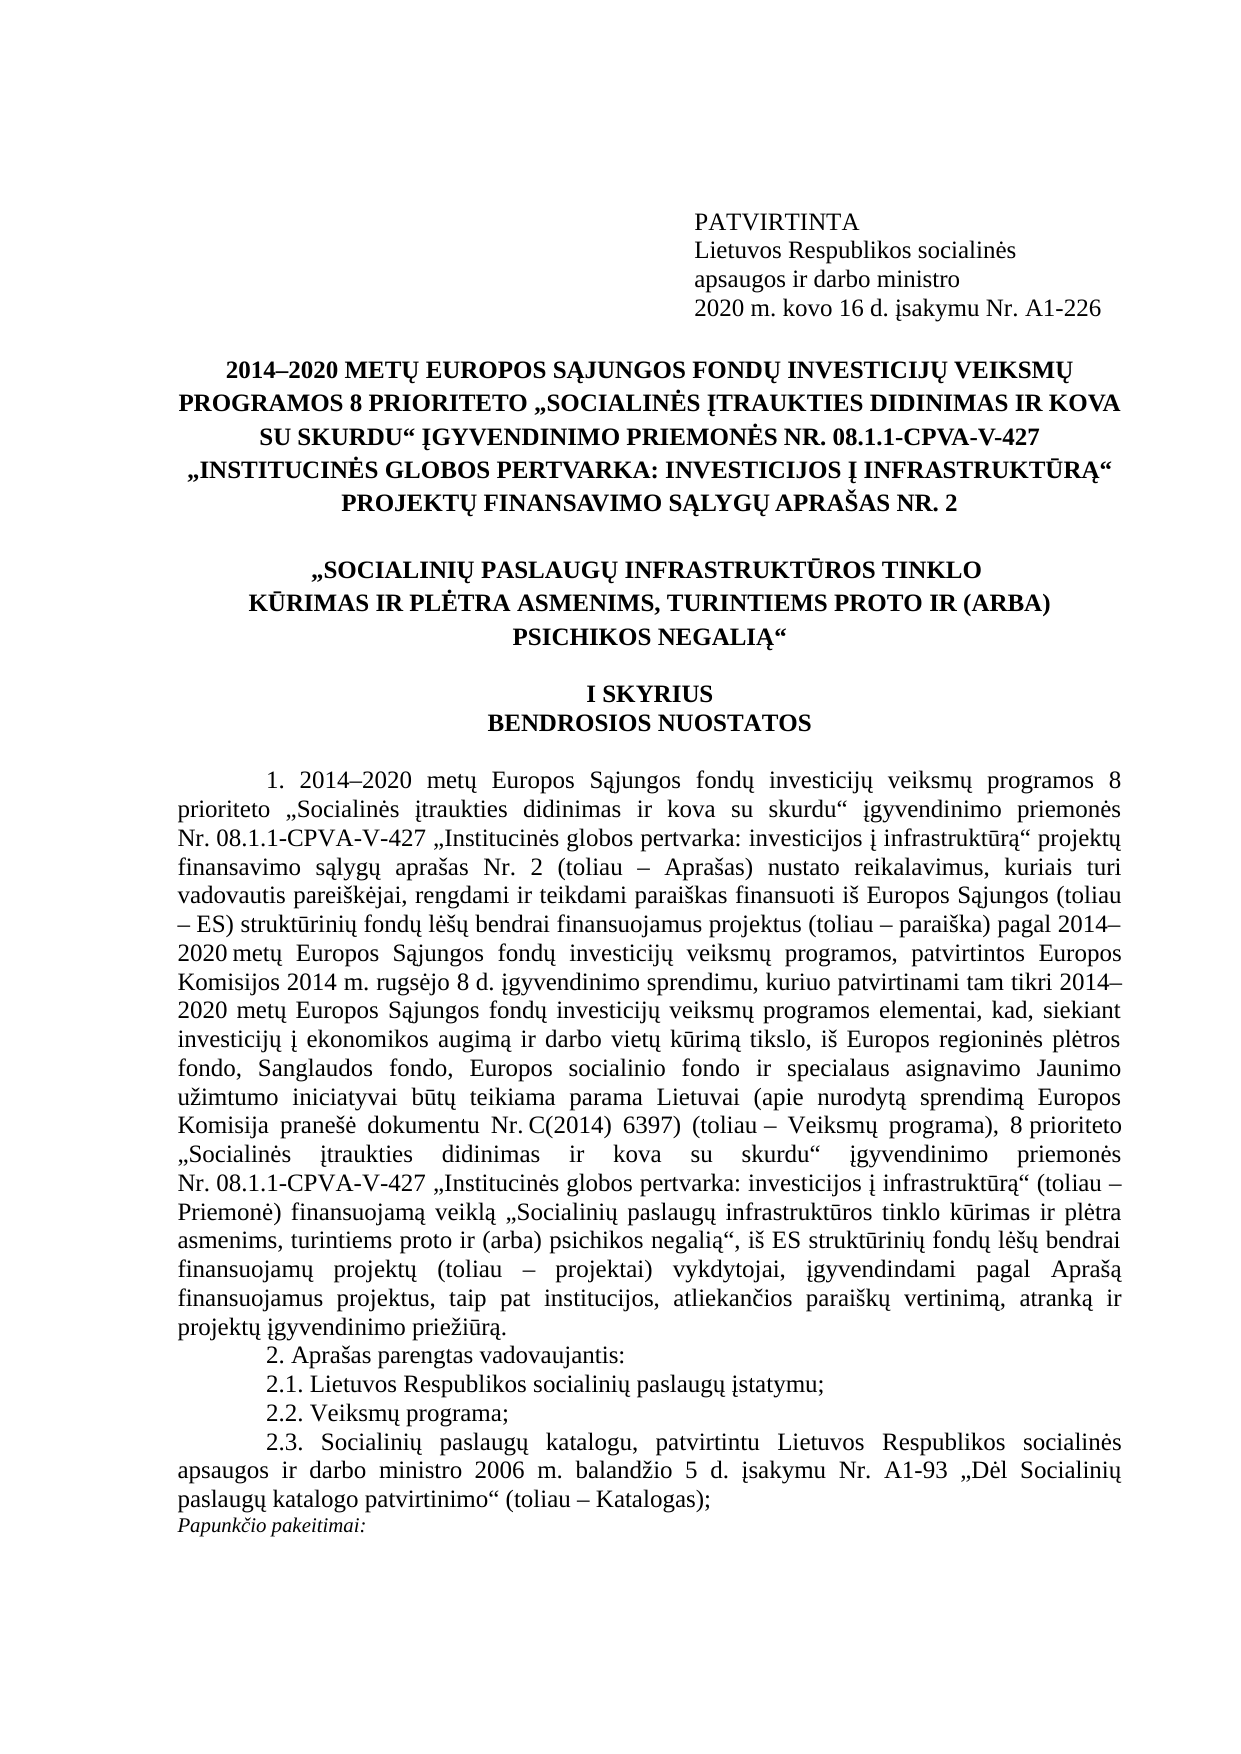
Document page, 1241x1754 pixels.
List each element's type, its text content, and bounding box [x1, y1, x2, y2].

text Papunkčio pakeitimai: [177, 1513, 1122, 1537]
text 2. Aprašas parengtas vadovaujantis: [177, 1340, 1122, 1369]
text I SKYRIUS [177, 679, 1122, 708]
text 2.2. Veiksmų programa; [177, 1398, 1122, 1427]
text apsaugos ir darbo ministro [694, 264, 1122, 293]
text BENDROSIOS NUOSTATOS [177, 708, 1122, 737]
text 1. 2014–2020 metų Europos Sąjungos fondų investicijų veiksmų programos 8 prioriteto „Socialinės įtraukties didinimas ir kova su skurdu“ įgyvendinimo priemonės Nr. 08.1.1‑CPVA‑V‑427 „Institucinės globos pertvarka: investicijos į infrastruktūrą“ projektų finansavimo sąlygų aprašas Nr. 2 (toliau – Aprašas) nustato reikalavimus, kuriais turi vadovautis pareiškėjai, rengdami ir teikdami paraiškas finansuoti iš Europos Sąjungos (toliau – ES) struktūrinių fondų lėšų bendrai finansuojamus projektus (toliau – paraiška) pagal 2014–2020 metų Europos Sąjungos fondų investicijų veiksmų programos, patvirtintos Europos Komisijos 2014 m. rugsėjo 8 d. įgyvendinimo sprendimu, kuriuo patvirtinami tam tikri 2014–2020 metų Europos Sąjungos fondų investicijų veiksmų programos elementai, kad, siekiant investicijų į ekonomikos augimą ir darbo vietų kūrimą tikslo, iš Europos regioninės plėtros fondo, Sanglaudos fondo, Europos socialinio fondo ir specialaus asignavimo Jaunimo užimtumo iniciatyvai būtų teikiama parama Lietuvai (apie nurodytą sprendimą Europos Komisija pranešė dokumentu Nr. C(2014) 6397) (toliau – Veiksmų programa), 8 prioriteto „Socialinės įtraukties didinimas ir kova su skurdu“ įgyvendinimo priemonės Nr. 08.1.1‑CPVA-V-427 „Institucinės globos pertvarka: investicijos į infrastruktūrą“ (toliau – Priemonė) finansuojamą veiklą „Socialinių paslaugų infrastruktūros tinklo kūrimas ir plėtra asmenims, turintiems proto ir (arba) psichikos negalią“, iš ES struktūrinių fondų lėšų bendrai finansuojamų projektų (toliau – projektai) vykdytojai, įgyvendindami pagal Aprašą finansuojamus projektus, taip pat institucijos, atliekančios paraiškų vertinimą, atranką ir projektų įgyvendinimo priežiūrą. [177, 765, 1122, 1340]
text „SOCIALINIŲ PASLAUGŲ INFRASTRUKTŪROS TINKLO [177, 550, 1122, 584]
text 2.3. Socialinių paslaugų katalogu, patvirtintu Lietuvos Respublikos socialinės apsaugos ir darbo ministro 2006 m. balandžio 5 d. įsakymu Nr. A1-93 „Dėl Socialinių paslaugų katalogo patvirtinimo“ (toliau – Katalogas); [177, 1427, 1122, 1513]
text 2.1. Lietuvos Respublikos socialinių paslaugų įstatymu; [177, 1369, 1122, 1398]
text 2020 m. kovo 16 d. įsakymu Nr. A1-226 [694, 293, 1122, 322]
text 2014–2020 METŲ EUROPOS SĄJUNGOS FONDŲ INVESTICIJŲ VEIKSMŲ PROGRAMOS 8 PRIORITETO „SOCIALINĖS ĮTRAUKTIES DIDINIMAS IR KOVA SU SKURDU“ ĮGYVENDINIMO PRIEMONĖS NR. 08.1.1-CPVA-V-427 „INSTITUCINĖS GLOBOS PERTVARKA: INVESTICIJOS Į INFRASTRUKTŪRĄ“ PROJEKTŲ FINANSAVIMO SĄLYGŲ APRAŠAS NR. 2 [177, 350, 1122, 517]
text KŪRIMAS IR PLĖTRA ASMENIMS, TURINTIEMS PROTO IR (ARBA) PSICHIKOS NEGALIĄ“ [177, 584, 1122, 650]
text Lietuvos Respublikos socialinės [694, 235, 1122, 264]
text PATVIRTINTA [694, 207, 1122, 235]
